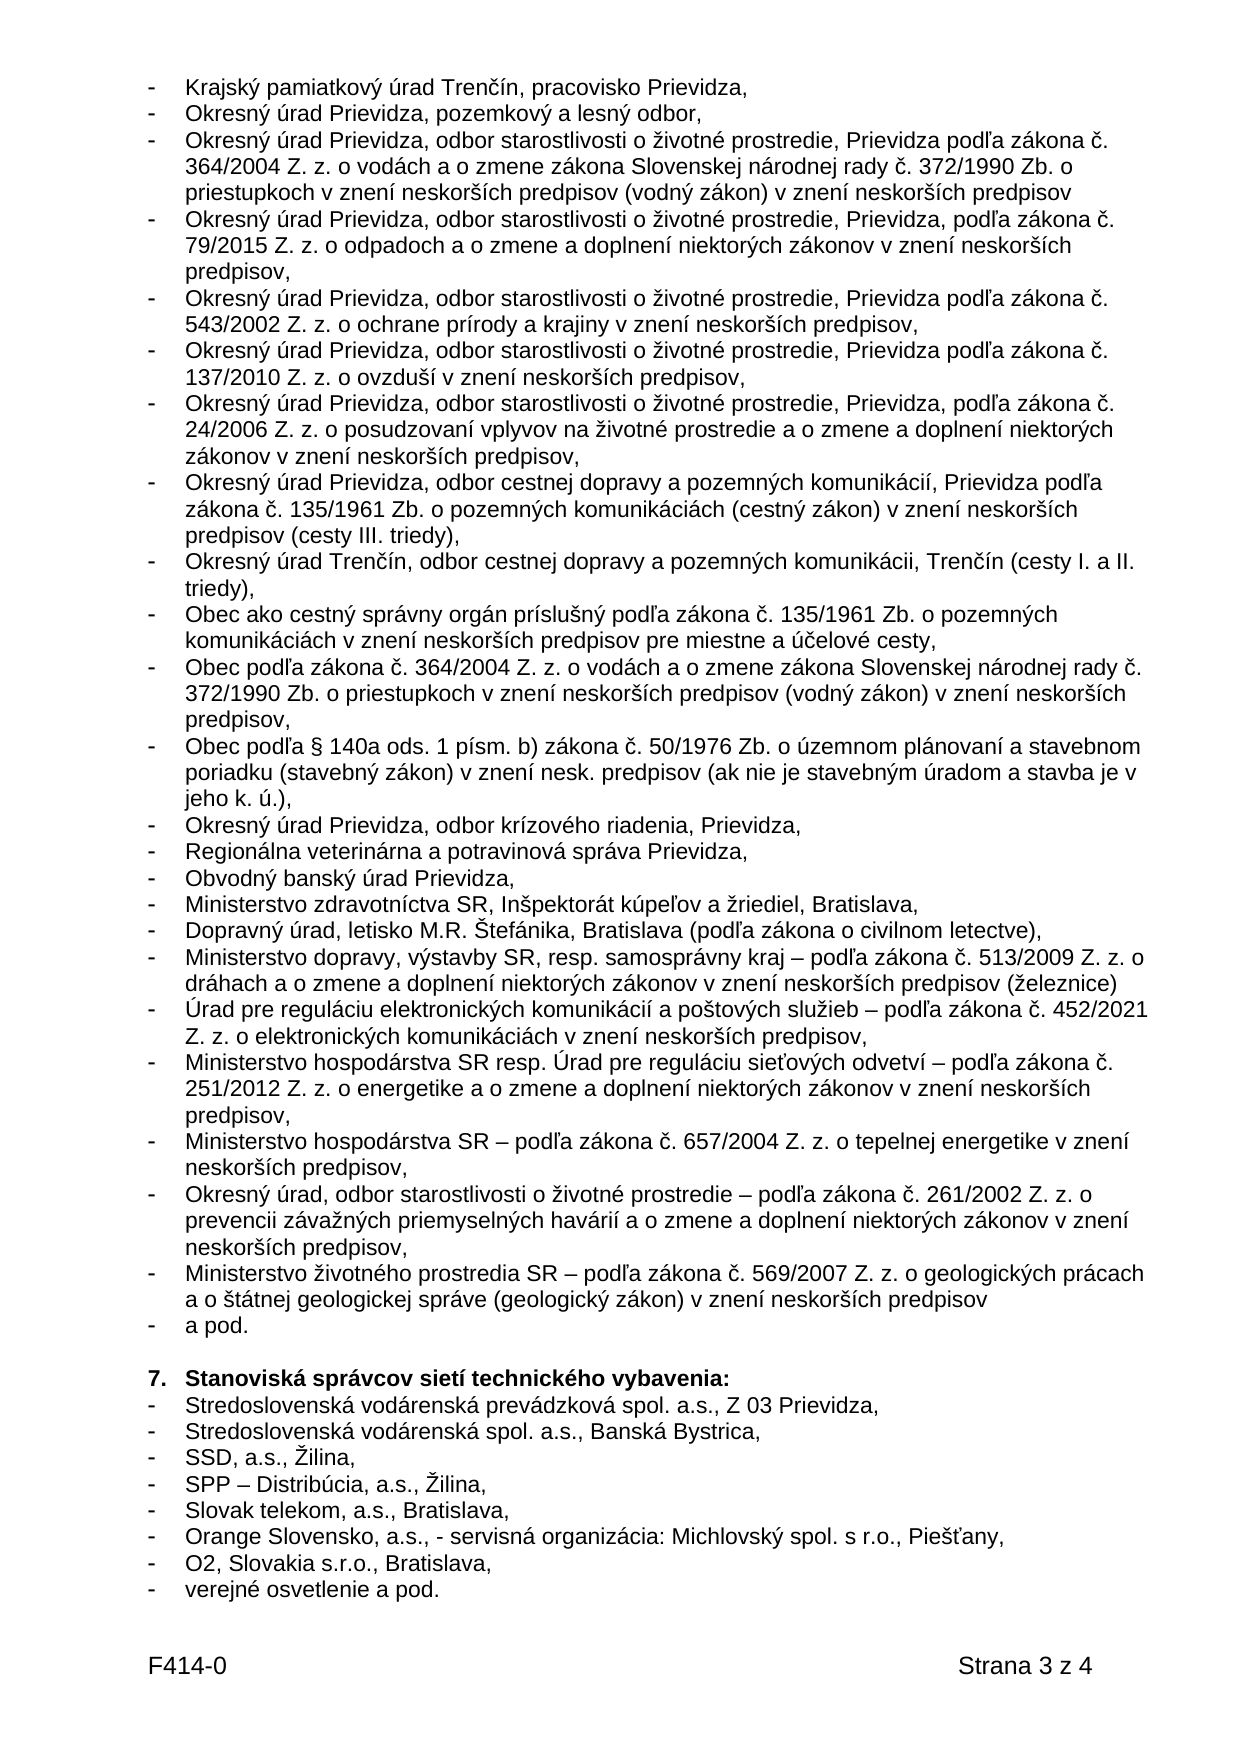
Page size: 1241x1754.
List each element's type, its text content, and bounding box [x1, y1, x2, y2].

list Krajský pamiatkový úrad Trenčín, pracovisko Prievidza, [148, 74, 1152, 100]
list Obec podľa § 140a ods. 1 písm. b) zákona č. 50/1976 Zb. o územnom plánovaní a stavebnom poriadku (stavebný zákon) v znení nesk. predpisov (ak nie je stavebným úradom a stavba je v jeho k. ú.), [148, 733, 1152, 812]
list Okresný úrad Prievidza, pozemkový a lesný odbor, [148, 100, 1152, 127]
list Regionálna veterinárna a potravinová správa Prievidza, [148, 838, 1152, 864]
list Okresný úrad Prievidza, odbor starostlivosti o životné prostredie, Prievidza podľa zákona č. 364/2004 Z. z. o vodách a o zmene zákona Slovenskej národnej rady č. 372/1990 Zb. o priestupkoch v znení neskorších predpisov (vodný zákon) v znení neskorších predpisov [148, 127, 1152, 206]
list Obvodný banský úrad Prievidza, [148, 864, 1152, 891]
list Okresný úrad Prievidza, odbor starostlivosti o životné prostredie, Prievidza podľa zákona č. 137/2010 Z. z. o ovzduší v znení neskorších predpisov, [148, 337, 1152, 390]
list Okresný úrad Trenčín, odbor cestnej dopravy a pozemných komunikácii, Trenčín (cesty I. a II. triedy), [148, 548, 1152, 601]
list Ministerstvo zdravotníctva SR, Inšpektorát kúpeľov a žriediel, Bratislava, [148, 891, 1152, 917]
list Ministerstvo hospodárstva SR – podľa zákona č. 657/2004 Z. z. o tepelnej energetike v znení neskorších predpisov, [148, 1128, 1152, 1181]
list Okresný úrad Prievidza, odbor starostlivosti o životné prostredie, Prievidza podľa zákona č. 543/2002 Z. z. o ochrane prírody a krajiny v znení neskorších predpisov, [148, 285, 1152, 337]
list Stredoslovenská vodárenská spol. a.s., Banská Bystrica, [148, 1418, 1152, 1444]
list Stredoslovenská vodárenská prevádzková spol. a.s., Z 03 Prievidza, [148, 1392, 1152, 1418]
list verejné osvetlenie a pod. [148, 1576, 1152, 1602]
list Obec podľa zákona č. 364/2004 Z. z. o vodách a o zmene zákona Slovenskej národnej rady č. 372/1990 Zb. o priestupkoch v znení neskorších predpisov (vodný zákon) v znení neskorších predpisov, [148, 654, 1152, 733]
list Dopravný úrad, letisko M.R. Štefánika, Bratislava (podľa zákona o civilnom letectve), [148, 917, 1152, 943]
list Ministerstvo dopravy, výstavby SR, resp. samosprávny kraj – podľa zákona č. 513/2009 Z. z. o dráhach a o zmene a doplnení niektorých zákonov v znení neskorších predpisov (železnice) [148, 943, 1152, 996]
list a pod. [148, 1312, 1152, 1339]
list Okresný úrad, odbor starostlivosti o životné prostredie – podľa zákona č. 261/2002 Z. z. o prevencii závažných priemyselných havárií a o zmene a doplnení niektorých zákonov v znení neskorších predpisov, [148, 1181, 1152, 1260]
list Ministerstvo hospodárstva SR resp. Úrad pre reguláciu sieťových odvetví – podľa zákona č. 251/2012 Z. z. o energetike a o zmene a doplnení niektorých zákonov v znení neskorších predpisov, [148, 1049, 1152, 1128]
list SPP – Distribúcia, a.s., Žilina, [148, 1471, 1152, 1497]
list O2, Slovakia s.r.o., Bratislava, [148, 1550, 1152, 1576]
list Okresný úrad Prievidza, odbor krízového riadenia, Prievidza, [148, 812, 1152, 838]
list Okresný úrad Prievidza, odbor starostlivosti o životné prostredie, Prievidza, podľa zákona č. 79/2015 Z. z. o odpadoch a o zmene a doplnení niektorých zákonov v znení neskorších predpisov, [148, 206, 1152, 285]
list Okresný úrad Prievidza, odbor cestnej dopravy a pozemných komunikácií, Prievidza podľa zákona č. 135/1961 Zb. o pozemných komunikáciách (cestný zákon) v znení neskorších predpisov (cesty III. triedy), [148, 469, 1152, 548]
list Orange Slovensko, a.s., - servisná organizácia: Michlovský spol. s r.o., Piešťany, [148, 1523, 1152, 1550]
list Slovak telekom, a.s., Bratislava, [148, 1497, 1152, 1523]
list Ministerstvo životného prostredia SR – podľa zákona č. 569/2007 Z. z. o geologických prácach a o štátnej geologickej správe (geologický zákon) v znení neskorších predpisov [148, 1260, 1152, 1312]
list Okresný úrad Prievidza, odbor starostlivosti o životné prostredie, Prievidza, podľa zákona č. 24/2006 Z. z. o posudzovaní vplyvov na životné prostredie a o zmene a doplnení niektorých zákonov v znení neskorších predpisov, [148, 390, 1152, 469]
list Úrad pre reguláciu elektronických komunikácií a poštových služieb – podľa zákona č. 452/2021 Z. z. o elektronických komunikáciách v znení neskorších predpisov, [148, 996, 1152, 1049]
list SSD, a.s., Žilina, [148, 1444, 1152, 1471]
list Obec ako cestný správny orgán príslušný podľa zákona č. 135/1961 Zb. o pozemných komunikáciách v znení neskorších predpisov pre miestne a účelové cesty, [148, 601, 1152, 654]
list Stanoviská správcov sietí technického vybavenia: [148, 1365, 1152, 1392]
